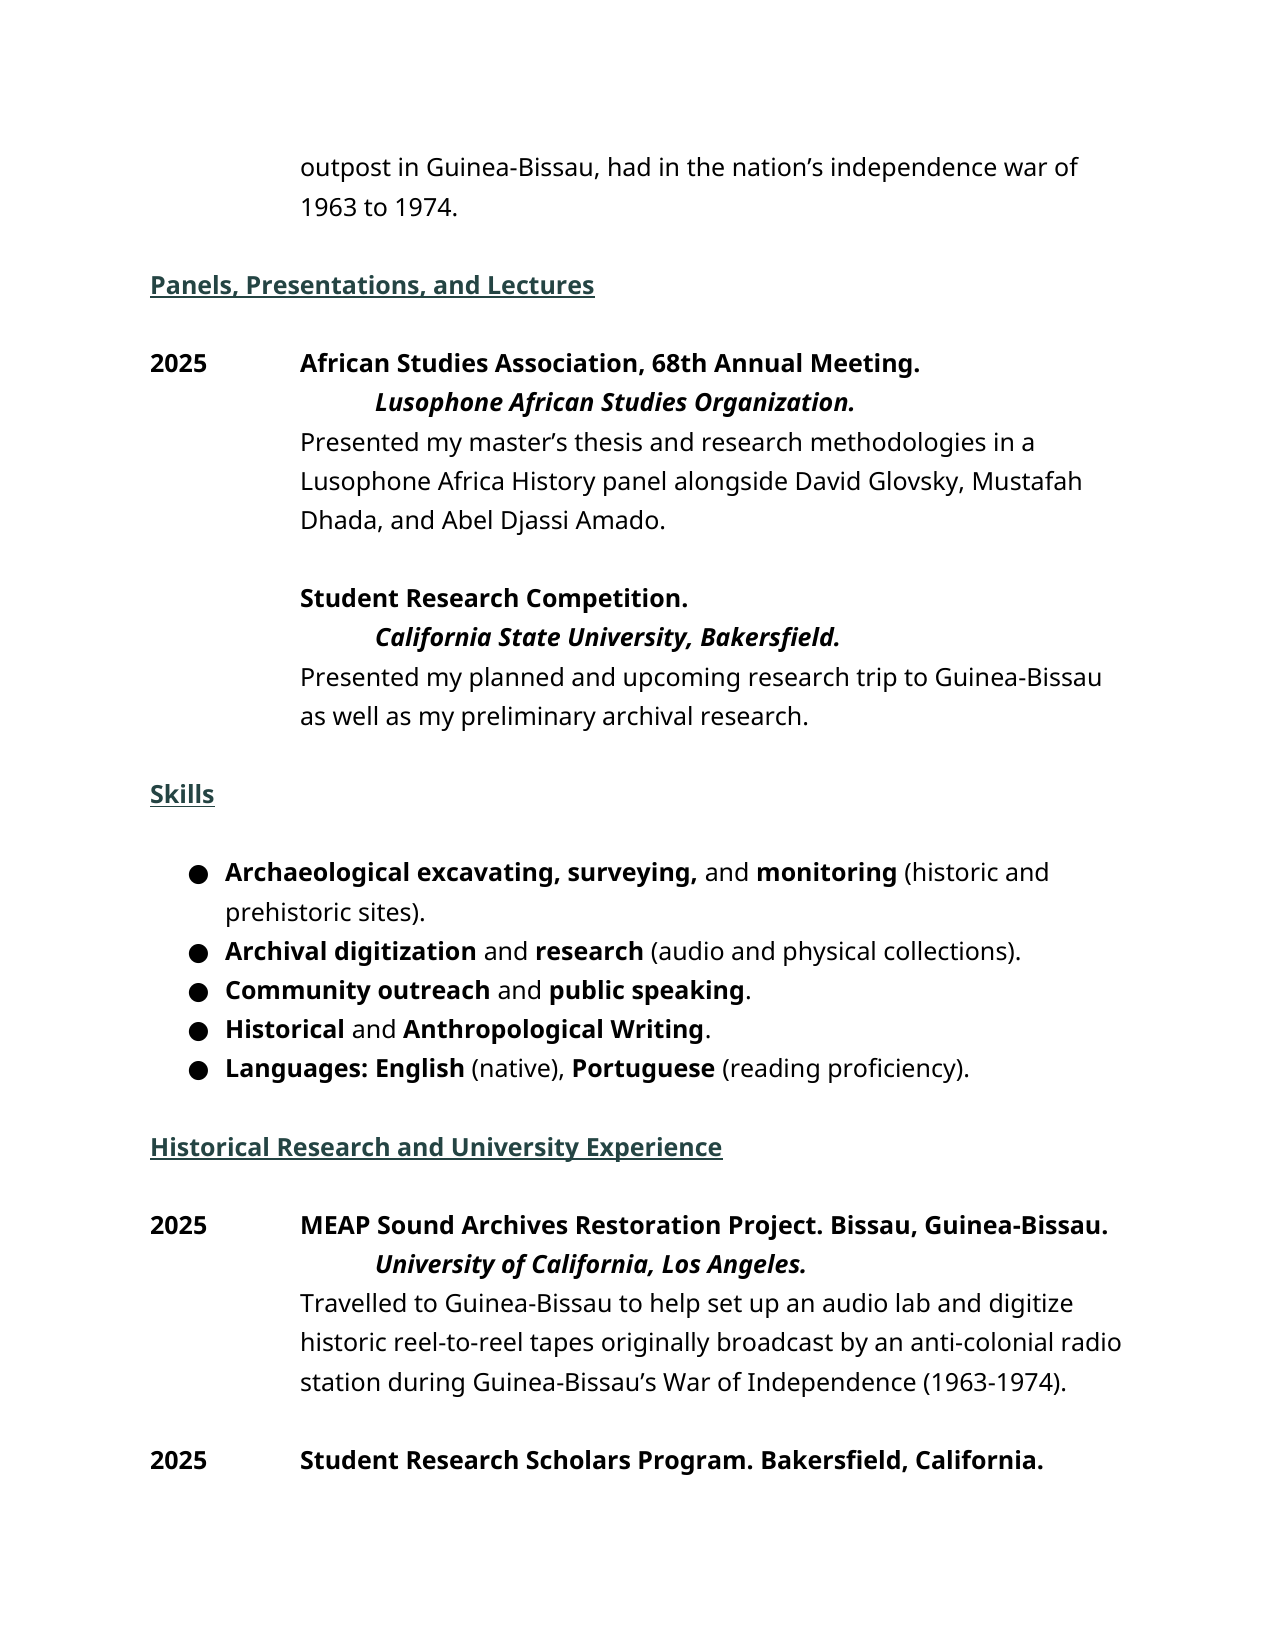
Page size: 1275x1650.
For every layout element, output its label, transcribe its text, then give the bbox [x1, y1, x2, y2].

text Presented my master’s thesis and research methodologies in a Lusophone Africa History panel alongside David Glovsky, Mustafah Dhada, and Abel Djassi Amado. [300, 424, 1125, 537]
text University of California, Los Angeles. [150, 1247, 1125, 1281]
text Panels, Presentations, and Lectures [150, 267, 1125, 302]
text Lusophone African Studies Organization. [300, 385, 1125, 419]
text Travelled to Guinea-Bissau to help set up an audio lab and digitize historic reel-to-reel tapes originally broadcast by an anti-colonial radio station during Guinea-Bissau’s War of Independence (1963-1974). [300, 1286, 1125, 1398]
list Historical and Anthropological Writing. [187, 1012, 1125, 1046]
text 2025 Student Research Scholars Program. Bakersfield, California. [150, 1442, 1125, 1477]
list Community outreach and public speaking. [187, 972, 1125, 1007]
text California State University, Bakersfield. [300, 620, 1125, 654]
text 2025 African Studies Association, 68th Annual Meeting. [150, 346, 1125, 380]
text Historical Research and University Experience [150, 1129, 1125, 1163]
text 2025 MEAP Sound Archives Restoration Project. Bissau, Guinea-Bissau. [150, 1207, 1125, 1242]
list Archaeological excavating, surveying, and monitoring (historic and prehistoric sites). [187, 855, 1125, 928]
text Skills [150, 777, 1125, 811]
list Languages: English (native), Portuguese (reading proficiency). [187, 1051, 1125, 1085]
list Archival digitization and research (audio and physical collections). [187, 933, 1125, 967]
text outpost in Guinea-Bissau, had in the nation’s independence war of 1963 to 1974. [300, 150, 1125, 223]
text Student Research Competition. [300, 581, 1125, 615]
text Presented my planned and upcoming research trip to Guinea-Bissau as well as my preliminary archival research. [300, 659, 1125, 732]
